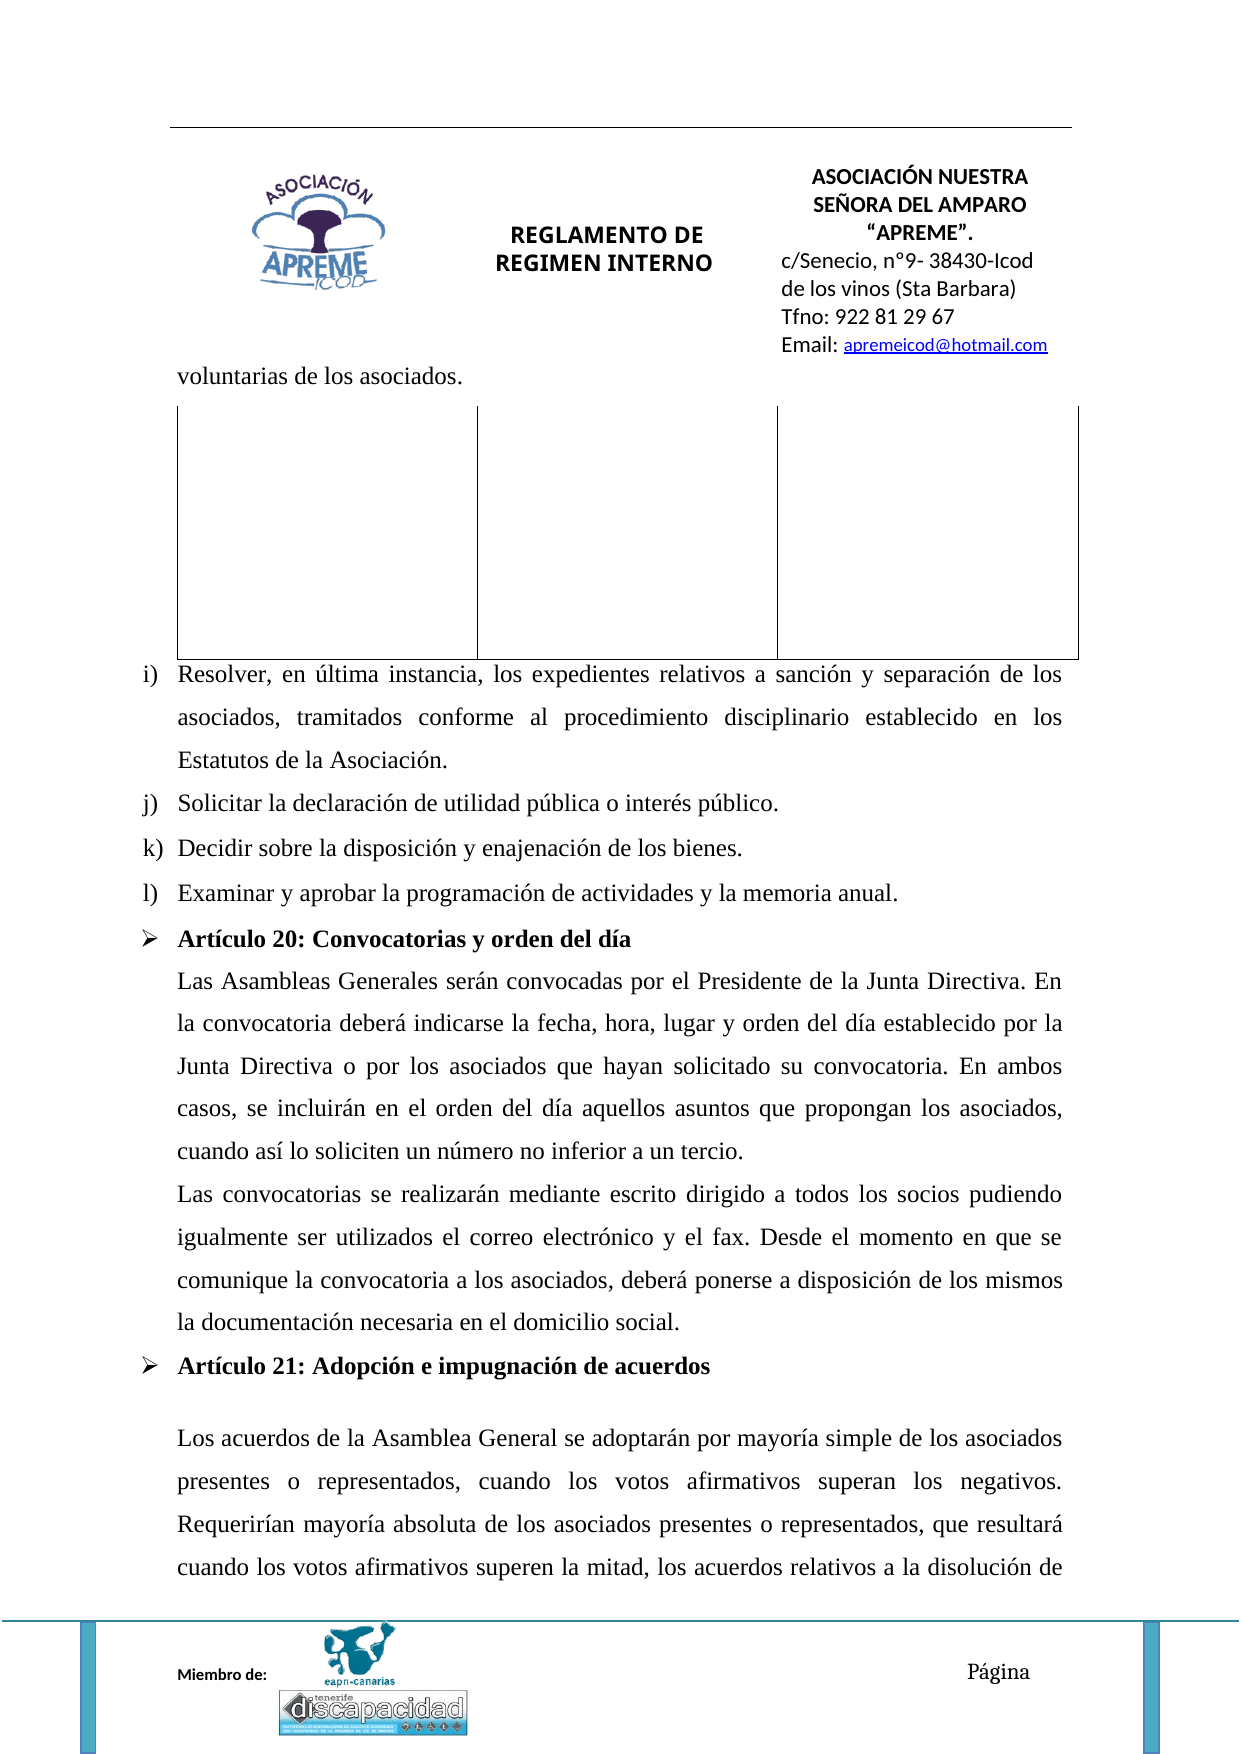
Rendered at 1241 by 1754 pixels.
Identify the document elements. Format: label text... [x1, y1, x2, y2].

list Artículo 21: Adopción e impugnación de acuerdos [140, 1351, 1063, 1379]
list Decidir sobre la disposición y enajenación de los bienes. [143, 833, 1063, 862]
table_header [478, 406, 777, 658]
list Examinar y aprobar la programación de actividades y la memoria anual. [143, 878, 1063, 907]
list Resolver, en última instancia, los expedientes relativos a sanción y separación de los asociados, tramitados conforme al procedimiento disciplinario establecido en los Estatutos de la Asociación. [143, 659, 1063, 774]
text voluntarias de los asociados. [177, 128, 1063, 390]
text Las Asambleas Generales serán convocadas por el Presidente de la Junta Directiva. En la convocatoria deberá indicarse la fecha, hora, lugar y orden del día establecido por la Junta Directiva o por los asociados que hayan solicitado su convocatoria. En ambos casos, se incluirán en el orden del día aquellos asuntos que propongan los asociados, cuando así lo soliciten un número no inferior a un tercio. [177, 966, 1063, 1165]
list Solicitar la declaración de utilidad pública o interés público. [143, 788, 1063, 817]
text Las convocatorias se realizarán mediante escrito dirigido a todos los socios pudiendo igualmente ser utilizados el correo electrónico y el fax. Desde el momento en que se comunique la convocatoria a los asociados, deberá ponerse a disposición de los mismos la documentación necesaria en el domicilio social. [177, 1179, 1063, 1336]
table_header [778, 406, 1078, 658]
table_header [178, 406, 477, 658]
list Artículo 20: Convocatorias y orden del día [140, 924, 1063, 952]
text Los acuerdos de la Asamblea General se adoptarán por mayoría simple de los asociados presentes o representados, cuando los votos afirmativos superan los negativos. Requerirían mayoría absoluta de los asociados presentes o representados, que resultará cuando los votos afirmativos superen la mitad, los acuerdos relativos a la disolución de la entidad, modificación de los Estatutos, disposición o enajenación de bienes, la adopción de una cuestión de confianza a la Junta Directiva y remuneración de los miembros de la junta Directiva. [177, 1423, 1063, 1580]
